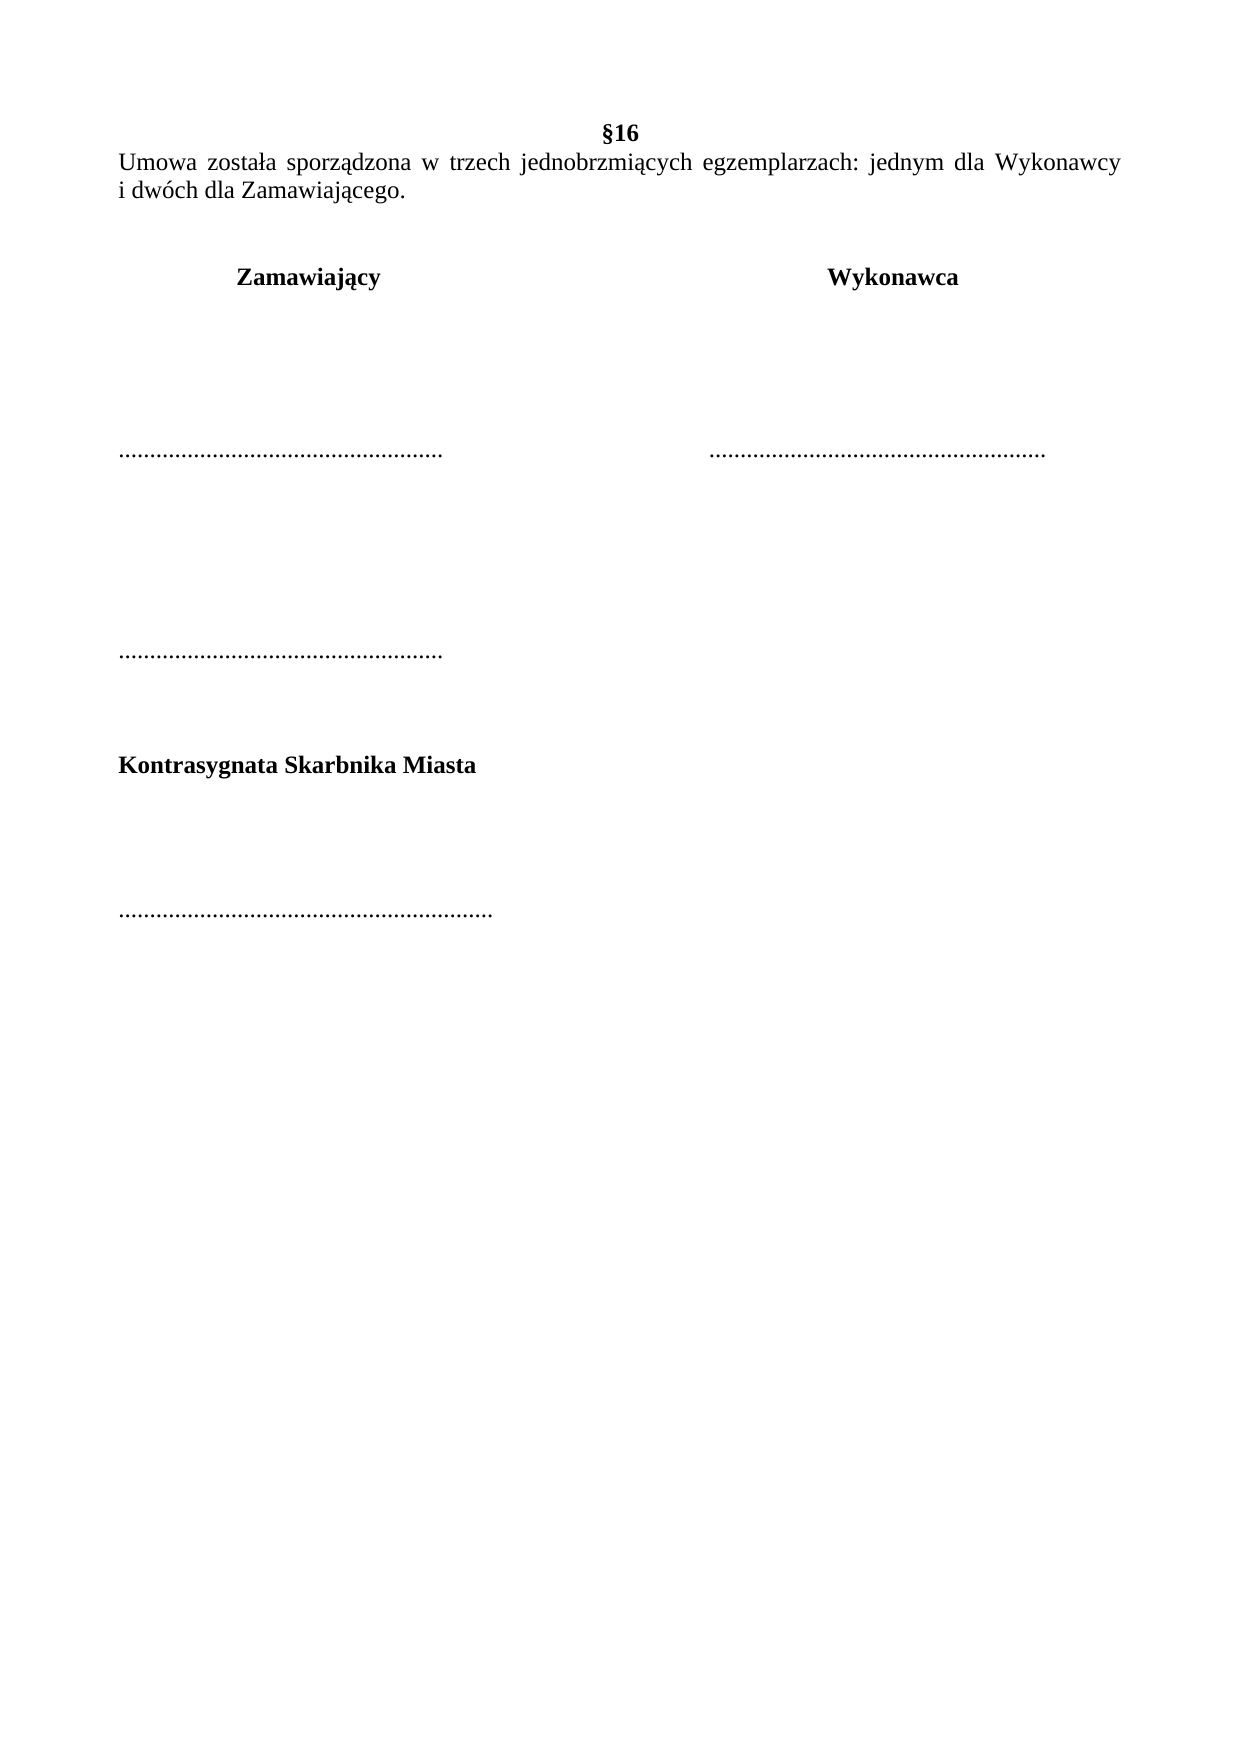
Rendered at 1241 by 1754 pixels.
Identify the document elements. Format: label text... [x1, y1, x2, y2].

text Kontrasygnata Skarbnika Miasta [118, 751, 1122, 779]
text .................................................... ...................................................... [118, 434, 1122, 463]
text Umowa została sporządzona w trzech jednobrzmiących egzemplarzach: jednym dla Wykonawcy i dwóch dla Zamawiającego. [118, 147, 1122, 204]
text §16 [118, 118, 1122, 147]
text Zamawiający Wykonawca [118, 262, 1122, 291]
text .................................................... [118, 636, 1122, 664]
text ............................................................ [118, 894, 1122, 923]
